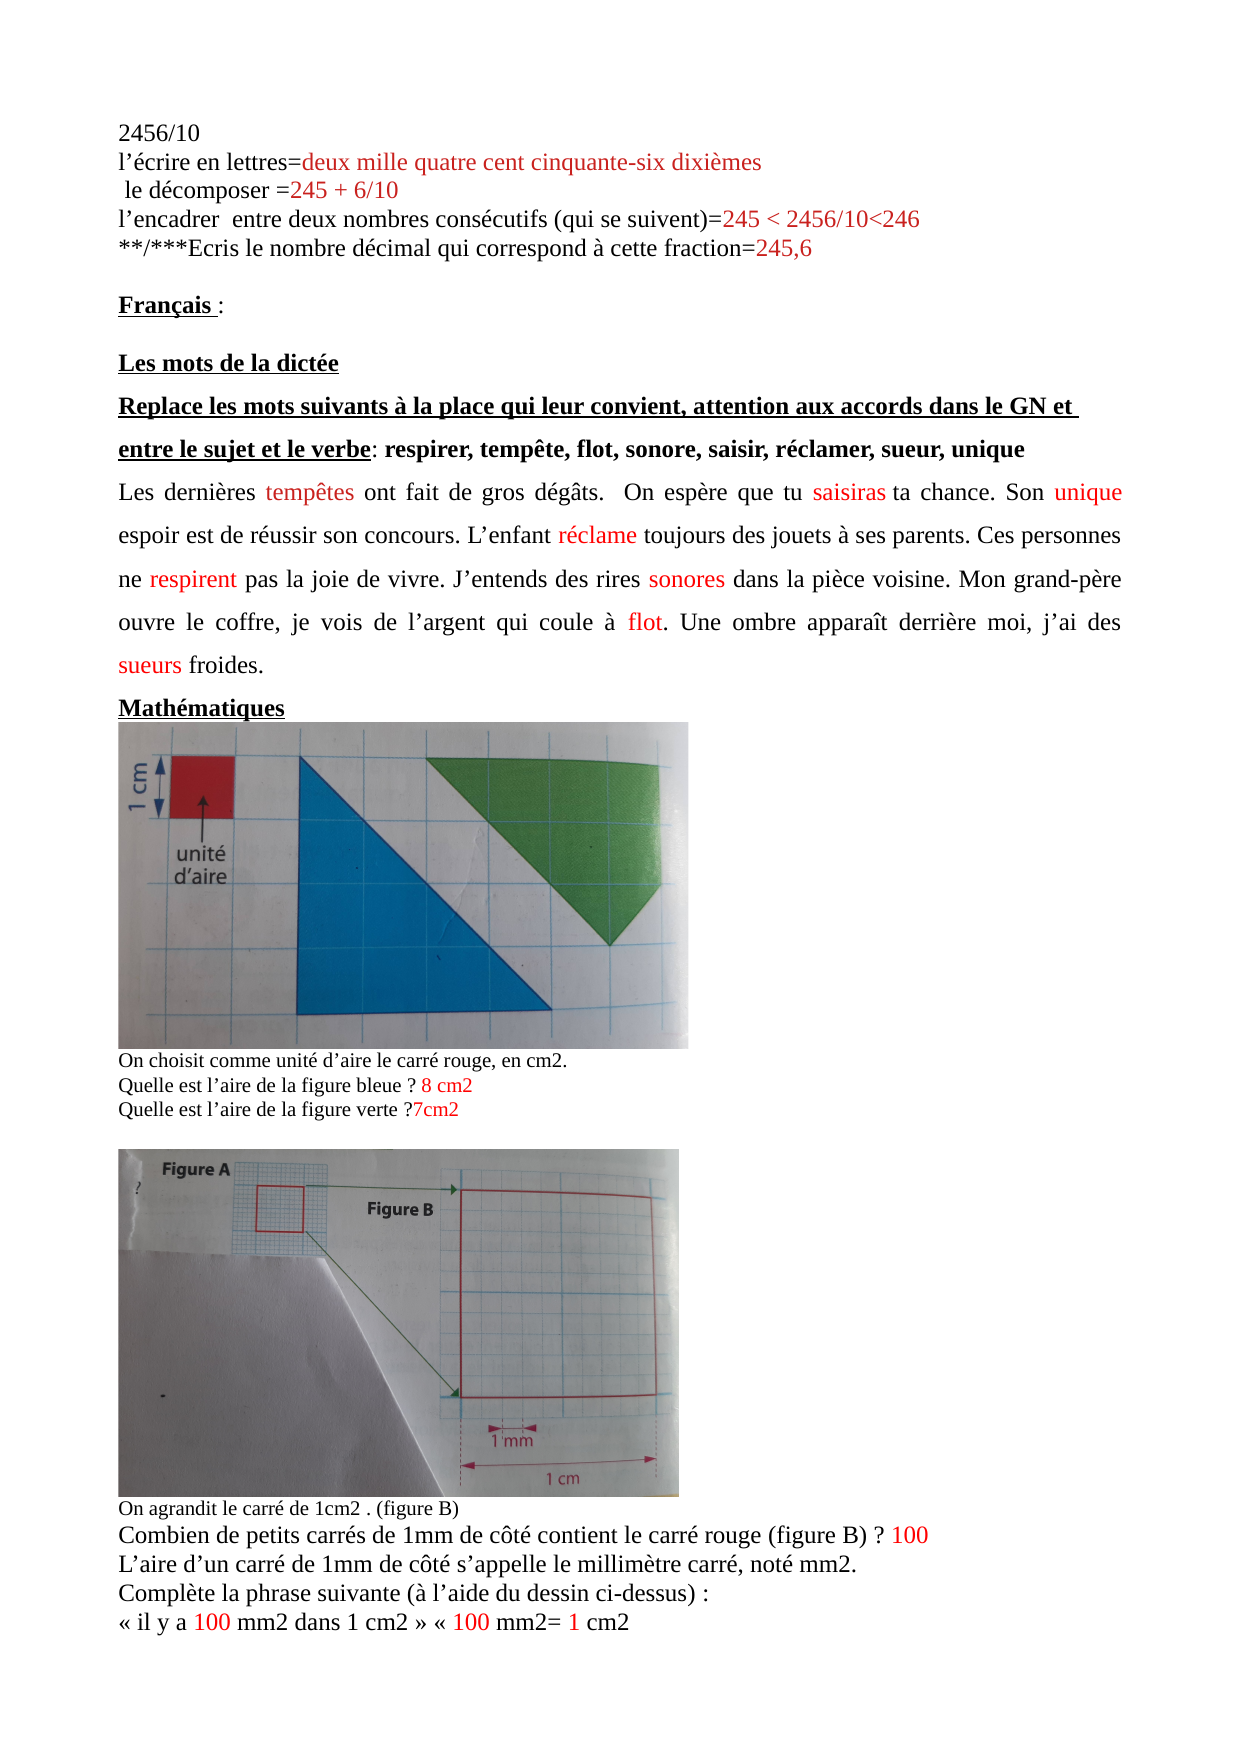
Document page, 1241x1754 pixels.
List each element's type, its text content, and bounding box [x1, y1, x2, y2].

text On choisit comme unité d’aire le carré rouge, en cm2. [118, 1048, 1122, 1072]
text Mathématiques [118, 693, 1122, 722]
text On agrandit le carré de 1cm2 . (figure B) [118, 1496, 1122, 1520]
text l’écrire en lettres=deux mille quatre cent cinquante-six dixièmes [118, 147, 1122, 176]
text 2456/10 [118, 118, 1122, 147]
text Les mots de la dictée [118, 348, 1122, 377]
text l’encadrer entre deux nombres consécutifs (qui se suivent)=245 < 2456/10<246 [118, 204, 1122, 233]
text Français : [118, 291, 1122, 319]
text Complète la phrase suivante (à l’aide du dessin ci-dessus) : [118, 1578, 1122, 1607]
text Les dernières tempêtes ont fait de gros dégâts. On espère que tu saisiras ta chance. Son unique espoir est de réussir son concours. L’enfant réclame toujours des jouets à ses parents. Ces personnes ne respirent pas la joie de vivre. J’entends des rires sonores dans la pièce voisine. Mon grand-père ouvre le coffre, je vois de l’argent qui coule à flot. Une ombre apparaît derrière moi, j’ai des sueurs froides. [118, 477, 1122, 679]
text Quelle est l’aire de la figure verte ?7cm2 [118, 1097, 1122, 1121]
picture [118, 722, 689, 1049]
text Quelle est l’aire de la figure bleue ? 8 cm2 [118, 1072, 1122, 1097]
text Replace les mots suivants à la place qui leur convient, attention aux accords dans le GN et entre le sujet et le verbe: respirer, tempête, flot, sonore, saisir, réclamer, sueur, unique [118, 391, 1122, 463]
text **/***Ecris le nombre décimal qui correspond à cette fraction=245,6 [118, 233, 1122, 262]
picture [118, 1149, 679, 1497]
text Combien de petits carrés de 1mm de côté contient le carré rouge (figure B) ? 100 [118, 1520, 1122, 1549]
text le décomposer =245 + 6/10 [118, 176, 1122, 204]
text « il y a 100 mm2 dans 1 cm2 » « 100 mm2= 1 cm2 [118, 1607, 1122, 1635]
text L’aire d’un carré de 1mm de côté s’appelle le millimètre carré, noté mm2. [118, 1549, 1122, 1578]
